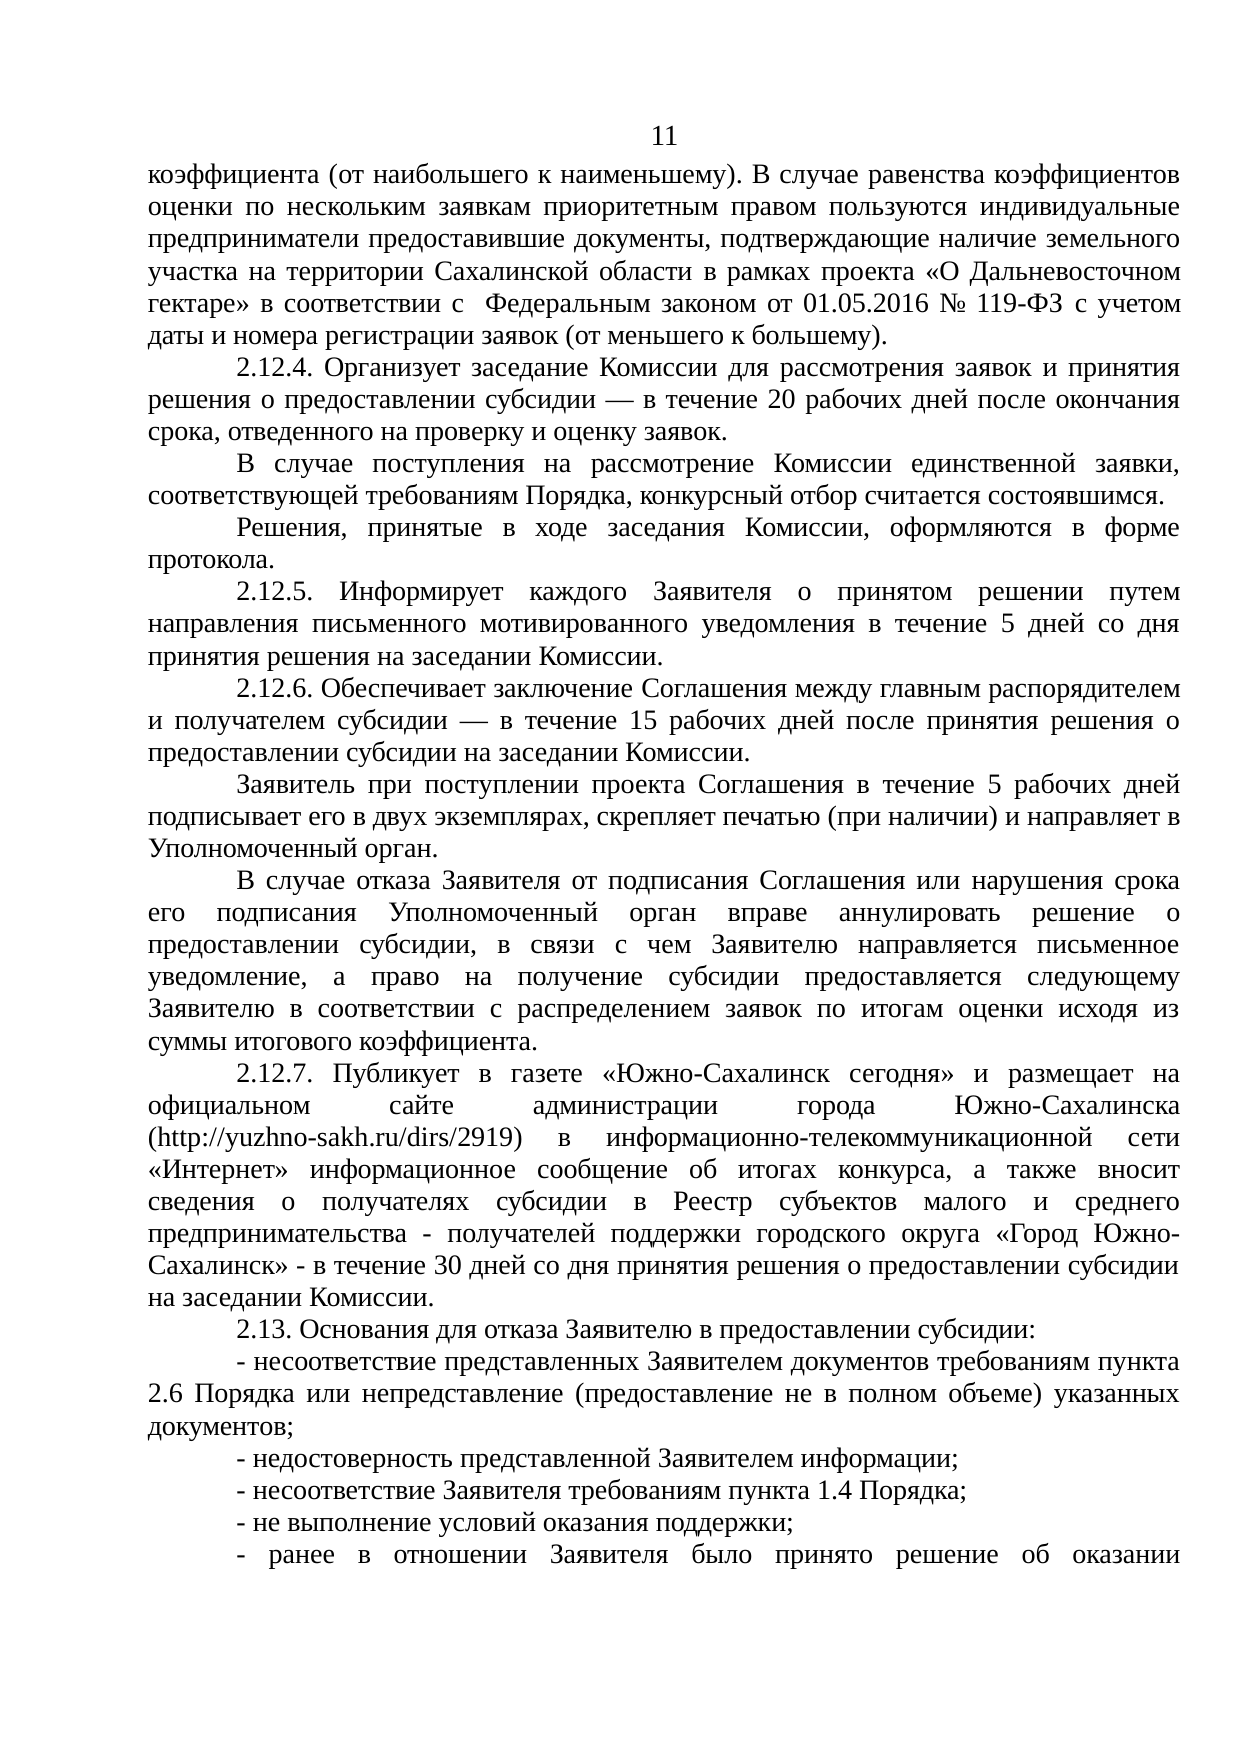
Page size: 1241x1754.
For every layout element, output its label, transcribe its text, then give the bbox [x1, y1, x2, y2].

text - недостоверность представленной Заявителем информации; [148, 1441, 1181, 1473]
text 2.12.5. Информирует каждого Заявителя о принятом решении путем направления письменного мотивированного уведомления в течение 5 дней со дня принятия решения на заседании Комиссии. [148, 575, 1181, 671]
text коэффициента (от наибольшего к наименьшему). В случае равенства коэффициентов оценки по нескольким заявкам приоритетным правом пользуются индивидуальные предприниматели предоставившие документы, подтверждающие наличие земельного участка на территории Сахалинской области в рамках проекта «О Дальневосточном гектаре» в соответствии с Федеральным законом от 01.05.2016 № 119-ФЗ с учетом даты и номера регистрации заявок (от меньшего к большему). [148, 158, 1181, 350]
text 2.13. Основания для отказа Заявителю в предоставлении субсидии: [148, 1313, 1181, 1345]
text 2.12.6. Обеспечивает заключение Соглашения между главным распорядителем и получателем субсидии — в течение 15 рабочих дней после принятия решения о предоставлении субсидии на заседании Комиссии. [148, 671, 1181, 767]
text - не выполнение условий оказания поддержки; [148, 1505, 1181, 1537]
text Заявитель при поступлении проекта Соглашения в течение 5 рабочих дней подписывает его в двух экземплярах, скрепляет печатью (при наличии) и направляет в Уполномоченный орган. [148, 767, 1181, 863]
text В случае поступления на рассмотрение Комиссии единственной заявки, соответствующей требованиям Порядка, конкурсный отбор считается состоявшимся. [148, 446, 1181, 511]
text - ранее в отношении Заявителя было принято решение об оказании [148, 1537, 1181, 1569]
text 2.12.7. Публикует в газете «Южно-Сахалинск сегодня» и размещает на официальном сайте администрации города Южно-Сахалинска (http://yuzhno-sakh.ru/dirs/2919) в информационно-телекоммуникационной сети «Интернет» информационное сообщение об итогах конкурса, а также вносит сведения о получателях субсидии в Реестр субъектов малого и среднего предпринимательства - получателей поддержки городского округа «Город Южно-Сахалинск» - в течение 30 дней со дня принятия решения о предоставлении субсидии на заседании Комиссии. [148, 1056, 1181, 1313]
text 2.12.4. Организует заседание Комиссии для рассмотрения заявок и принятия решения о предоставлении субсидии — в течение 20 рабочих дней после окончания срока, отведенного на проверку и оценку заявок. [148, 350, 1181, 446]
text Решения, принятые в ходе заседания Комиссии, оформляются в форме протокола. [148, 511, 1181, 575]
text В случае отказа Заявителя от подписания Соглашения или нарушения срока его подписания Уполномоченный орган вправе аннулировать решение о предоставлении субсидии, в связи с чем Заявителю направляется письменное уведомление, а право на получение субсидии предоставляется следующему Заявителю в соответствии с распределением заявок по итогам оценки исходя из суммы итогового коэффициента. [148, 863, 1181, 1056]
text - несоответствие Заявителя требованиям пункта 1.4 Порядка; [148, 1473, 1181, 1505]
text - несоответствие представленных Заявителем документов требованиям пункта 2.6 Порядка или непредставление (предоставление не в полном объеме) указанных документов; [148, 1345, 1181, 1441]
